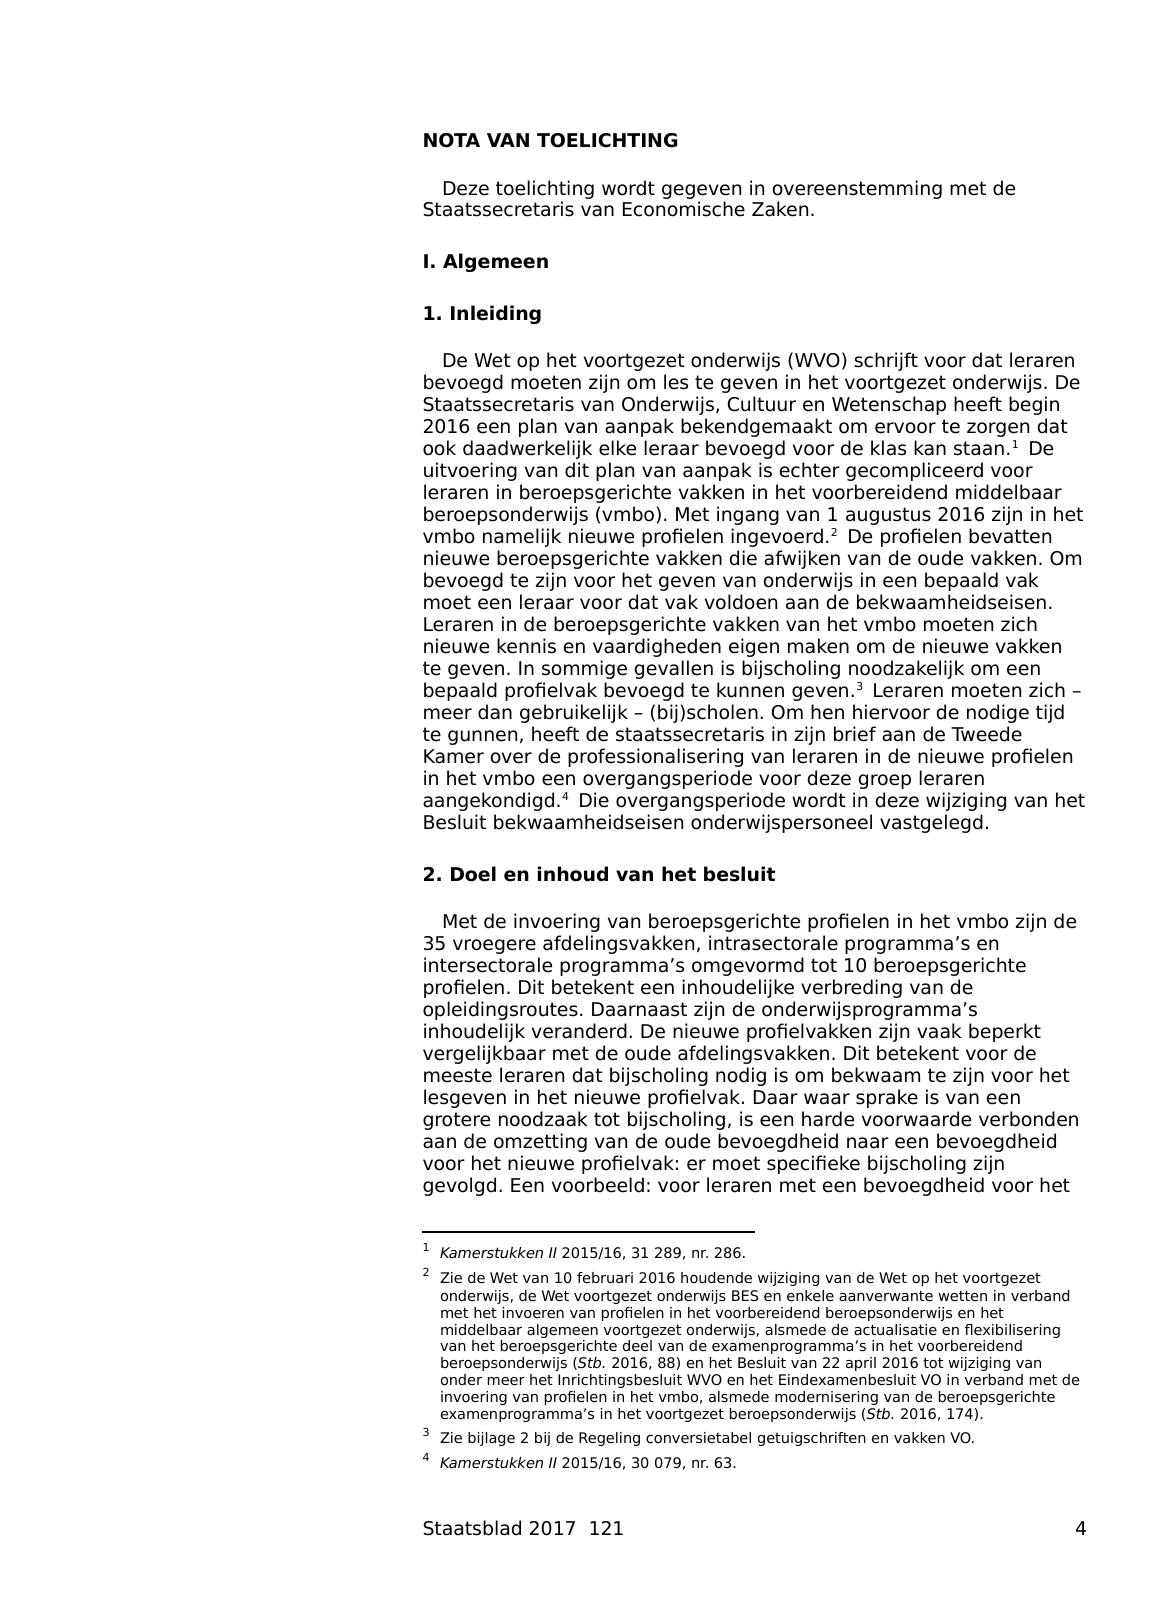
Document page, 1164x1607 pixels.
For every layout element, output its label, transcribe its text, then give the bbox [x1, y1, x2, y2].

text Met de invoering van beroepsgerichte profielen in het vmbo zijn de 35 vroegere afdelingsvakken, intrasectorale programma’s en intersectorale programma’s omgevormd tot 10 beroepsgerichte profielen. Dit betekent een inhoudelijke verbreding van de opleidingsroutes. Daarnaast zijn de onderwijsprogramma’s inhoudelijk veranderd. De nieuwe profielvakken zijn vaak beperkt vergelijkbaar met de oude afdelingsvakken. Dit betekent voor de meeste leraren dat bijscholing nodig is om bekwaam te zijn voor het lesgeven in het nieuwe profielvak. Daar waar sprake is van een grotere noodzaak tot bijscholing, is een harde voorwaarde verbonden aan de omzetting van de oude bevoegdheid naar een bevoegdheid voor het nieuwe profielvak: er moet specifieke bijscholing zijn gevolgd. Een voorbeeld: voor leraren met een bevoegdheid voor het [422, 911, 1087, 1197]
subtitle 1. Inleiding [422, 303, 1087, 325]
text Zie bijlage 2 bij de Regeling conversietabel getuigschriften en vakken VO. [422, 1426, 1087, 1448]
subtitle NOTA VAN TOELICHTING [422, 130, 1087, 152]
subtitle 2. Doel en inhoud van het besluit [422, 864, 1087, 886]
text De Wet op het voortgezet onderwijs (WVO) schrijft voor dat leraren bevoegd moeten zijn om les te geven in het voortgezet onderwijs. De Staatssecretaris van Onderwijs, Cultuur en Wetenschap heeft begin 2016 een plan van aanpak bekendgemaakt om ervoor te zorgen dat ook daadwerkelijk elke leraar bevoegd voor de klas kan staan. De uitvoering van dit plan van aanpak is echter gecompliceerd voor leraren in beroepsgerichte vakken in het voorbereidend middelbaar beroepsonderwijs (vmbo). Met ingang van 1 augustus 2016 zijn in het vmbo namelijk nieuwe profielen ingevoerd. De profielen bevatten nieuwe beroepsgerichte vakken die afwijken van de oude vakken. Om bevoegd te zijn voor het geven van onderwijs in een bepaald vak moet een leraar voor dat vak voldoen aan de bekwaamheidseisen. Leraren in de beroepsgerichte vakken van het vmbo moeten zich nieuwe kennis en vaardigheden eigen maken om de nieuwe vakken te geven. In sommige gevallen is bijscholing noodzakelijk om een bepaald profielvak bevoegd te kunnen geven. Leraren moeten zich – meer dan gebruikelijk – (bij)scholen. Om hen hiervoor de nodige tijd te gunnen, heeft de staatssecretaris in zijn brief aan de Tweede Kamer over de professionalisering van leraren in de nieuwe profielen in het vmbo een overgangsperiode voor deze groep leraren aangekondigd. Die overgangsperiode wordt in deze wijziging van het Besluit bekwaamheidseisen onderwijspersoneel vastgelegd. [422, 350, 1087, 834]
subtitle I. Algemeen [422, 251, 1087, 273]
text Deze toelichting wordt gegeven in overeenstemming met de Staatssecretaris van Economische Zaken. [422, 177, 1087, 221]
text Kamerstukken II 2015/16, 31 289, nr. 286. [422, 1241, 1087, 1263]
text Zie de Wet van 10 februari 2016 houdende wijziging van de Wet op het voortgezet onderwijs, de Wet voortgezet onderwijs BES en enkele aanverwante wetten in verband met het invoeren van profielen in het voorbereidend beroepsonderwijs en het middelbaar algemeen voortgezet onderwijs, alsmede de actualisatie en flexibilisering van het beroepsgerichte deel van de examenprogramma’s in het voorbereidend beroepsonderwijs (Stb. 2016, 88) en het Besluit van 22 april 2016 tot wijziging van onder meer het Inrichtingsbesluit WVO en het Eindexamenbesluit VO in verband met de invoering van profielen in het vmbo, alsmede modernisering van de beroepsgerichte examenprogramma’s in het voortgezet beroepsonderwijs (Stb. 2016, 174). [422, 1266, 1087, 1423]
text Kamerstukken II 2015/16, 30 079, nr. 63. [422, 1451, 1087, 1473]
